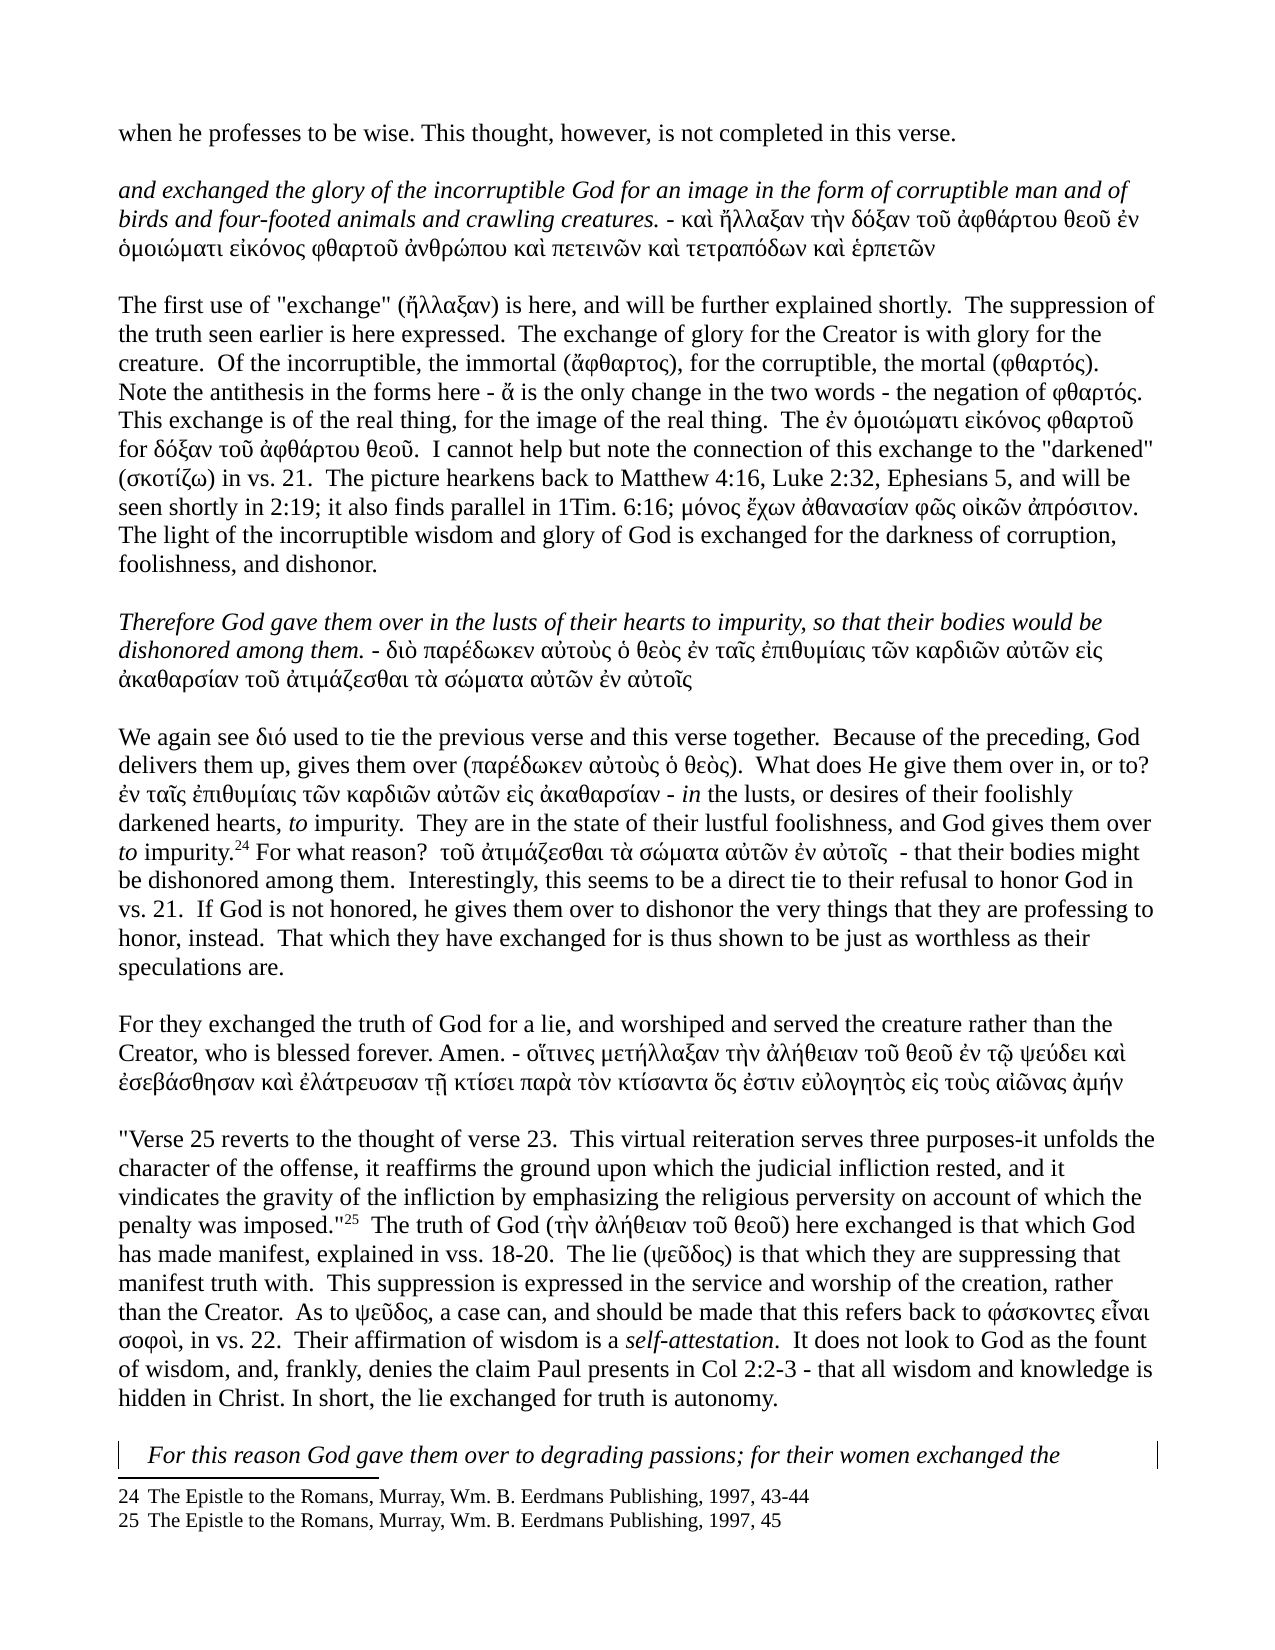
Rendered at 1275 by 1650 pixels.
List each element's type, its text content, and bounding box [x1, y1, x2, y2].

text when he professes to be wise. This thought, however, is not completed in this verse. [118, 118, 1157, 147]
text The Epistle to the Romans, Murray, Wm. B. Eerdmans Publishing, 1997, 45 [139, 1508, 1157, 1532]
text The Epistle to the Romans, Murray, Wm. B. Eerdmans Publishing, 1997, 43-44 [139, 1484, 1157, 1508]
text "Verse 25 reverts to the thought of verse 23. This virtual reiteration serves three purposes-it unfolds the character of the offense, it reaffirms the ground upon which the judicial infliction rested, and it vindicates the gravity of the infliction by emphasizing the religious perversity on account of which the penalty was imposed." The truth of God (τὴν ἀλήθειαν τοῦ θεοῦ) here exchanged is that which God has made manifest, explained in vss. 18-20. The lie (ψεῦδος) is that which they are suppressing that manifest truth with. This suppression is expressed in the service and worship of the creation, rather than the Creator. As to ψεῦδος, a case can, and should be made that this refers back to φάσκοντες εἶναι σοφοὶ, in vs. 22. Their affirmation of wisdom is a self-attestation. It does not look to God as the fount of wisdom, and, frankly, denies the claim Paul presents in Col 2:2-3 - that all wisdom and knowledge is hidden in Christ. In short, the lie exchanged for truth is autonomy. [118, 1124, 1157, 1412]
text For they exchanged the truth of God for a lie, and worshiped and served the creature rather than the Creator, who is blessed forever. Amen. - οἵτινες μετήλλαξαν τὴν ἀλήθειαν τοῦ θεοῦ ἐν τῷ ψεύδει καὶ ἐσεβάσθησαν καὶ ἐλάτρευσαν τῇ κτίσει παρὰ τὸν κτίσαντα ὅς ἐστιν εὐλογητὸς εἰς τοὺς αἰῶνας ἀμήν [118, 1009, 1157, 1096]
text The first use of "exchange" (ἤλλαξαν) is here, and will be further explained shortly. The suppression of the truth seen earlier is here expressed. The exchange of glory for the Creator is with glory for the creature. Of the incorruptible, the immortal (ἄφθαρτος), for the corruptible, the mortal (φθαρτός). Note the antithesis in the forms here - ἄ is the only change in the two words - the negation of φθαρτός. This exchange is of the real thing, for the image of the real thing. The ἐν ὁμοιώματι εἰκόνος φθαρτοῦ for δόξαν τοῦ ἀφθάρτου θεοῦ. I cannot help but note the connection of this exchange to the "darkened" (σκοτίζω) in vs. 21. The picture hearkens back to Matthew 4:16, Luke 2:32, Ephesians 5, and will be seen shortly in 2:19; it also finds parallel in 1Tim. 6:16; μόνος ἔχων ἀθανασίαν φῶς οἰκῶν ἀπρόσιτον. The light of the incorruptible wisdom and glory of God is exchanged for the darkness of corruption, foolishness, and dishonor. [118, 291, 1157, 578]
text We again see διό used to tie the previous verse and this verse together. Because of the preceding, God delivers them up, gives them over (παρέδωκεν αὐτοὺς ὁ θεὸς). What does He give them over in, or to? ἐν ταῖς ἐπιθυμίαις τῶν καρδιῶν αὐτῶν εἰς ἀκαθαρσίαν - in the lusts, or desires of their foolishly darkened hearts, to impurity. They are in the state of their lustful foolishness, and God gives them over to impurity. For what reason? τοῦ ἀτιμάζεσθαι τὰ σώματα αὐτῶν ἐν αὐτοῖς - that their bodies might be dishonored among them. Interestingly, this seems to be a direct tie to their refusal to honor God in vs. 21. If God is not honored, he gives them over to dishonor the very things that they are professing to honor, instead. That which they have exchanged for is thus shown to be just as worthless as their speculations are. [118, 722, 1157, 981]
text Therefore God gave them over in the lusts of their hearts to impurity, so that their bodies would be dishonored among them. - διὸ παρέδωκεν αὐτοὺς ὁ θεὸς ἐν ταῖς ἐπιθυμίαις τῶν καρδιῶν αὐτῶν εἰς ἀκαθαρσίαν τοῦ ἀτιμάζεσθαι τὰ σώματα αὐτῶν ἐν αὐτοῖς [118, 607, 1157, 693]
text For this reason God gave them over to degrading passions; for their women exchanged the [119, 1441, 1157, 1469]
text and exchanged the glory of the incorruptible God for an image in the form of corruptible man and of birds and four-footed animals and crawling creatures. - καὶ ἤλλαξαν τὴν δόξαν τοῦ ἀφθάρτου θεοῦ ἐν ὁμοιώματι εἰκόνος φθαρτοῦ ἀνθρώπου καὶ πετεινῶν καὶ τετραπόδων καὶ ἑρπετῶν [118, 176, 1157, 262]
